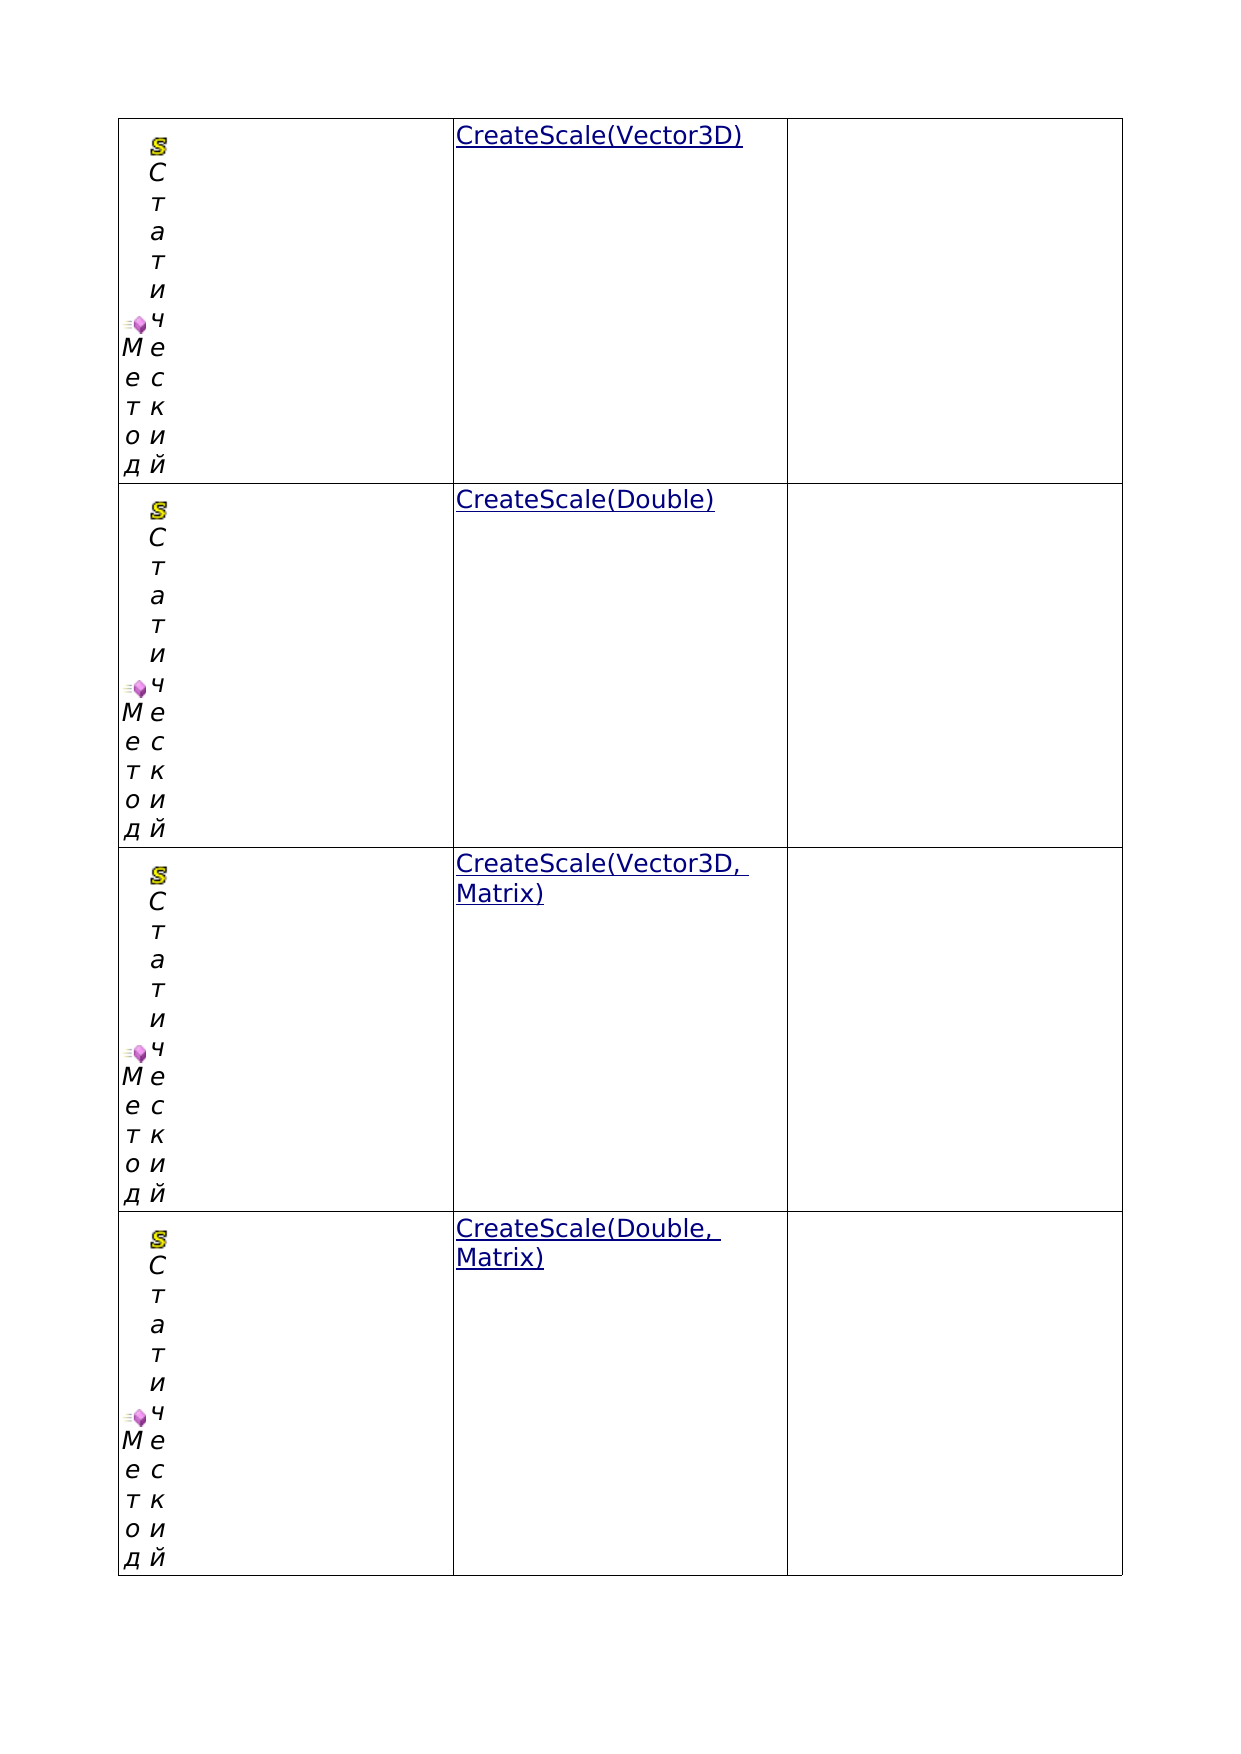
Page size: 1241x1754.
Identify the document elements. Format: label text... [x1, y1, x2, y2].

table_cell CreateScale(Double) [454, 484, 787, 847]
table_cell [788, 119, 1122, 482]
table_cell [119, 1212, 453, 1575]
picture [146, 1226, 172, 1252]
table_cell CreateScale(Vector3D, Matrix) [454, 848, 787, 1211]
table_cell CreateScale(Vector3D) [454, 119, 787, 482]
picture [121, 1409, 146, 1427]
picture [146, 862, 172, 888]
picture [121, 1045, 146, 1063]
picture [146, 497, 172, 523]
table_cell CreateScale(Double, Matrix) [454, 1212, 787, 1575]
table_cell [119, 484, 453, 847]
picture [121, 316, 146, 334]
table_cell [119, 848, 453, 1211]
table_cell [788, 484, 1122, 847]
table_cell [119, 119, 453, 482]
picture [146, 133, 172, 159]
picture [121, 680, 146, 698]
table_cell [788, 1212, 1122, 1575]
table_cell [788, 848, 1122, 1211]
